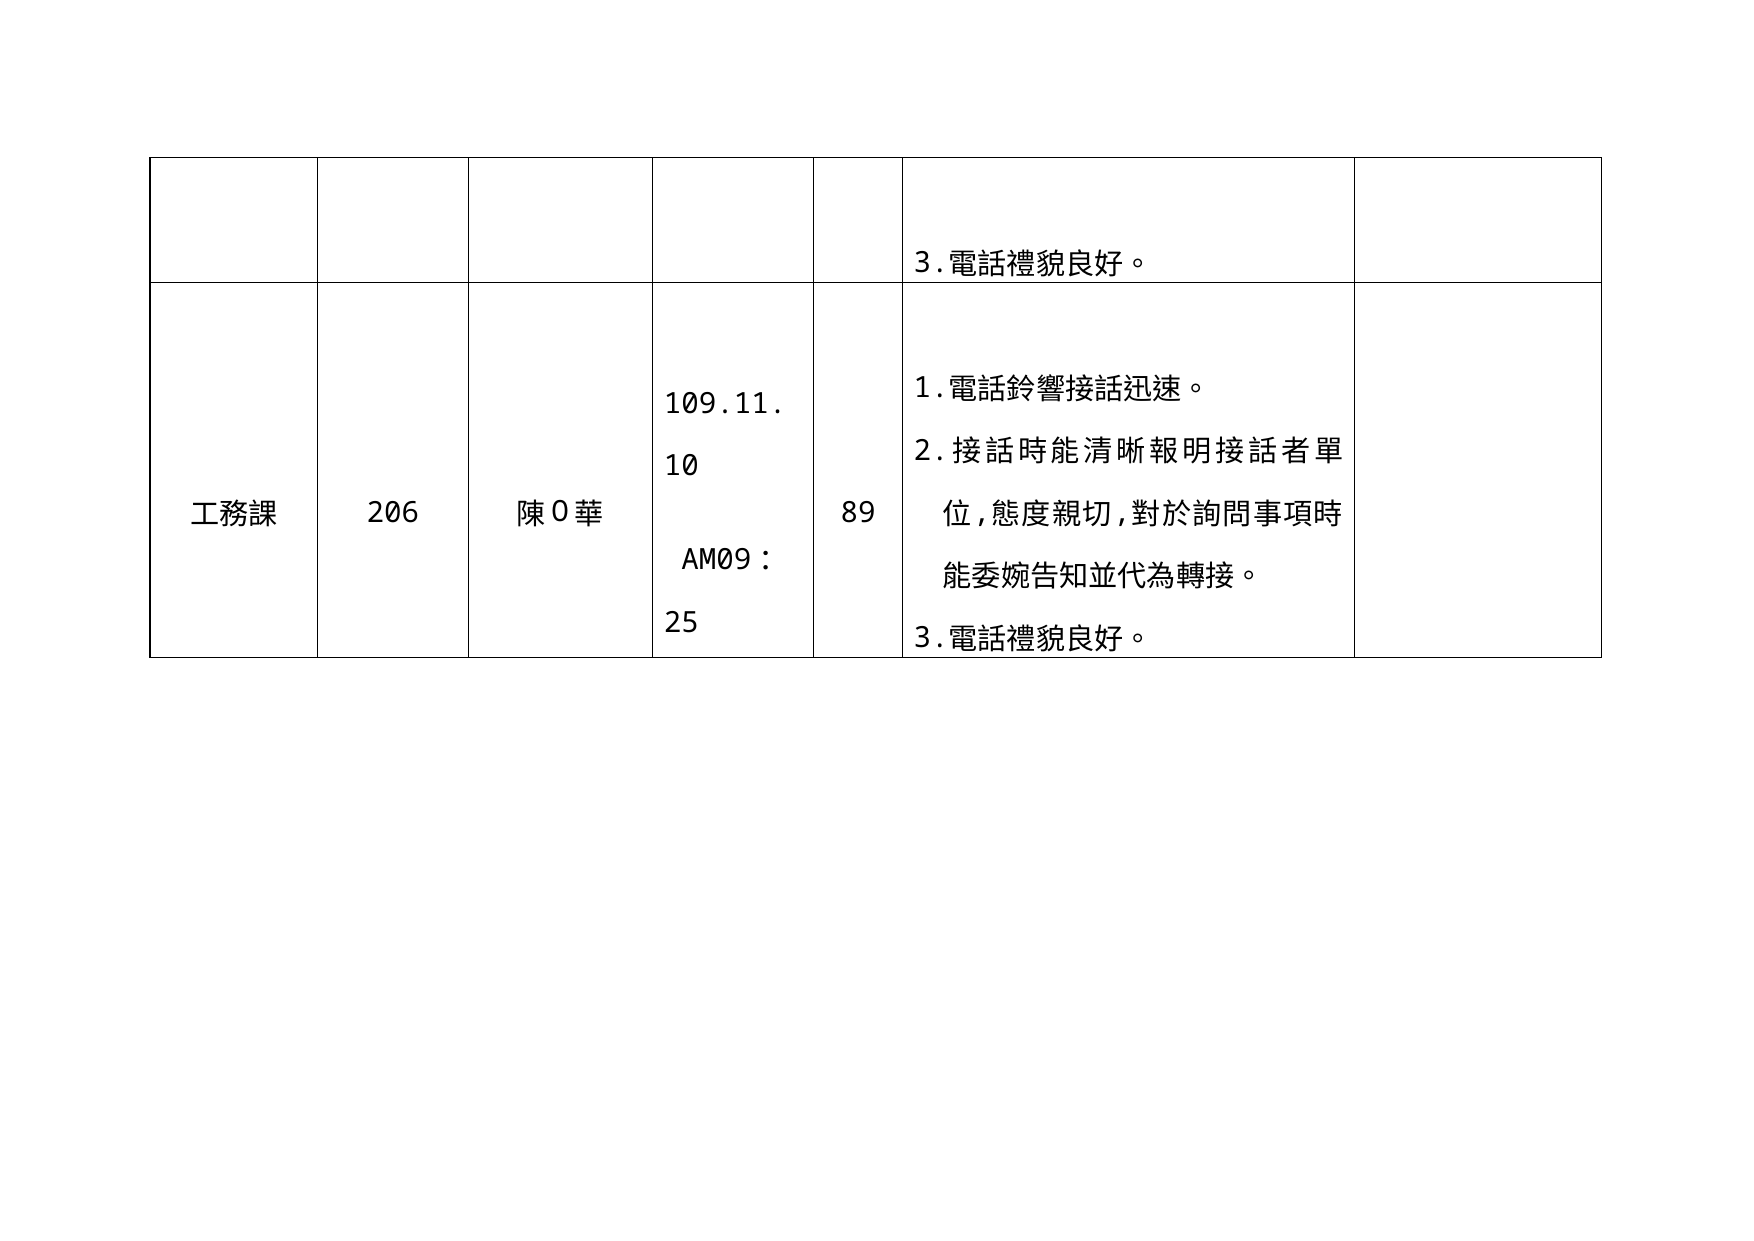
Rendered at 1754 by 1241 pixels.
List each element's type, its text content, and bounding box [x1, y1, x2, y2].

table_cell 89 [814, 283, 902, 657]
table_cell [814, 158, 902, 282]
table_cell 3.電話禮貌良好。 [903, 158, 1354, 282]
table_cell 陳O華 [469, 283, 652, 657]
table_cell [1355, 283, 1601, 657]
table_cell [653, 158, 813, 282]
table_cell 109.11.10 AM09：25 [653, 283, 813, 657]
table_cell [469, 158, 652, 282]
table_cell 工務課 [151, 283, 317, 657]
table_cell 206 [318, 283, 468, 657]
table_cell [1355, 158, 1601, 282]
table_cell [318, 158, 468, 282]
table_cell [151, 158, 317, 282]
table_cell 1.電話鈴響接話迅速。 2.接話時能清晰報明接話者單位,態度親切,對於詢問事項時能委婉告知並代為轉接。 3.電話禮貌良好。 [903, 283, 1354, 657]
